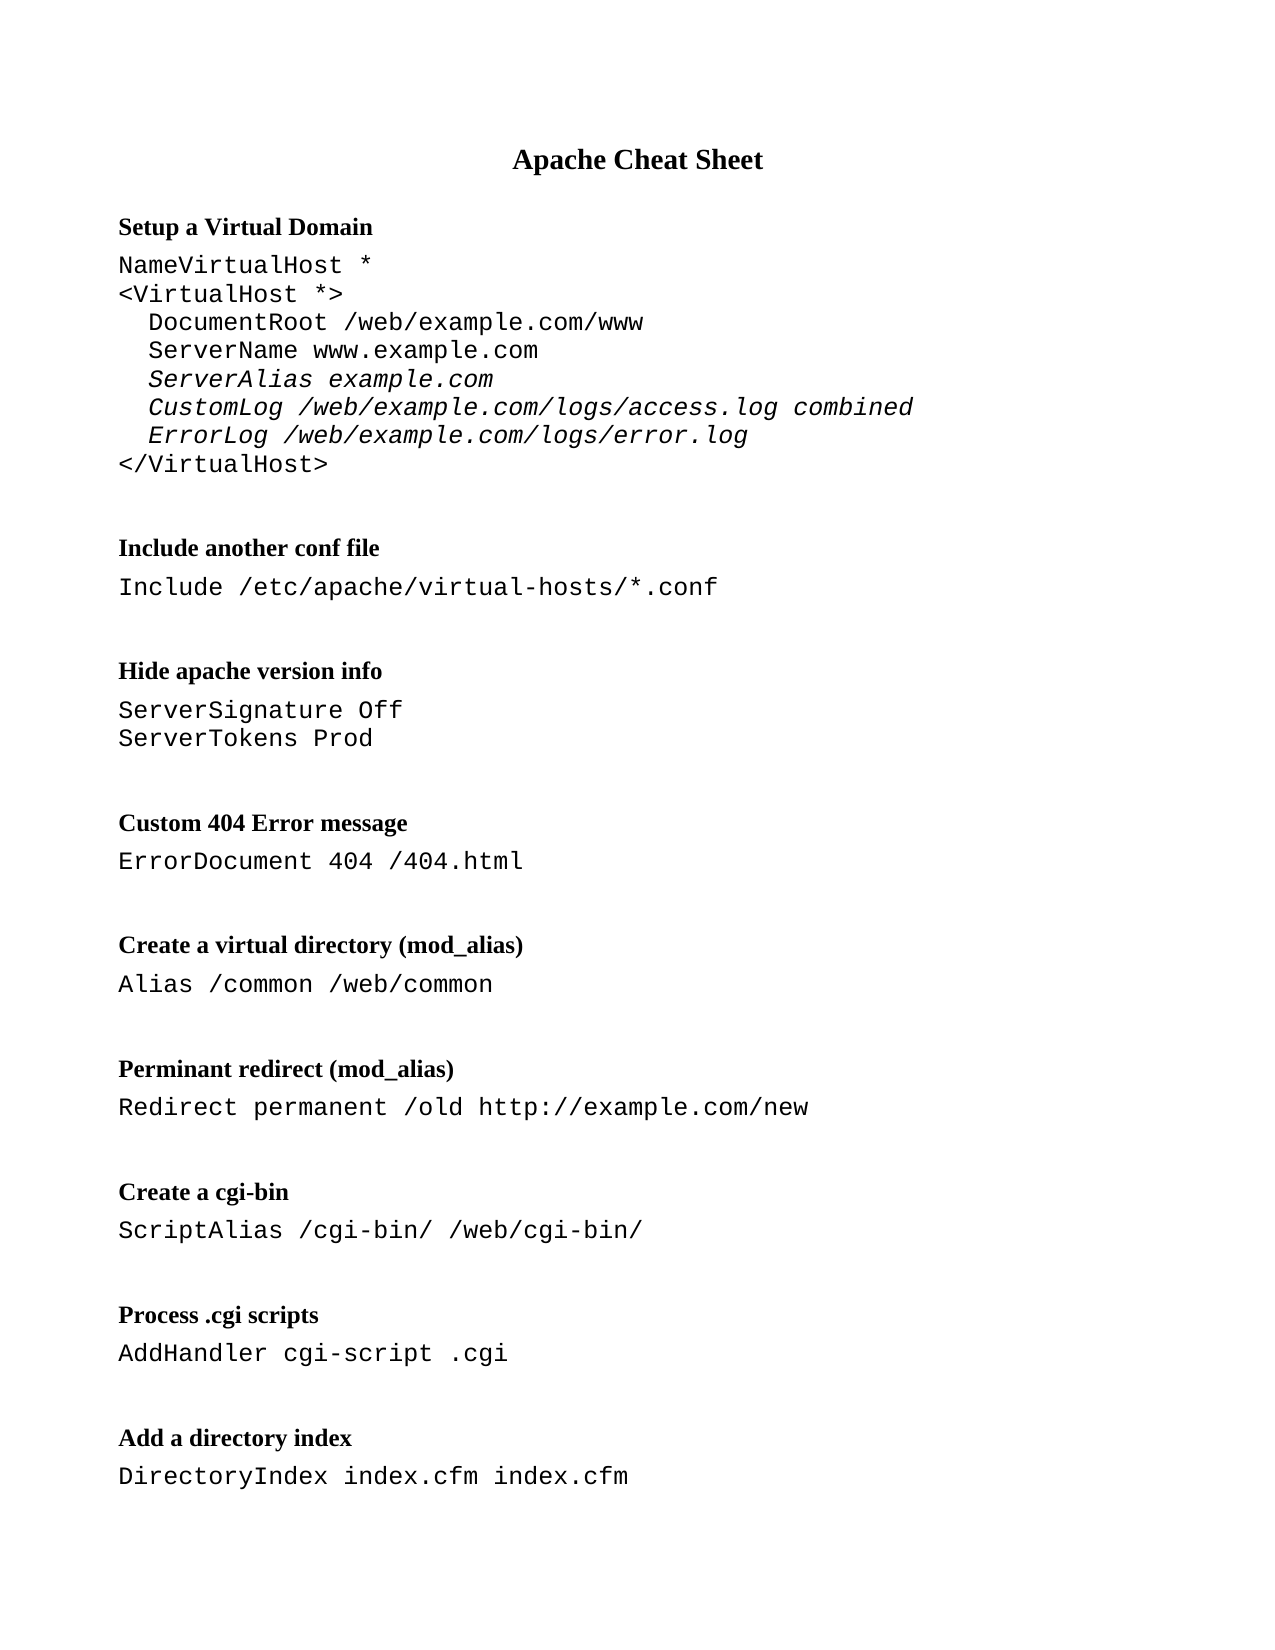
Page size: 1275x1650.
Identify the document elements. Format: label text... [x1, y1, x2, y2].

text CustomLog /web/example.com/logs/access.log combined [118, 395, 1157, 423]
subtitle Hide apache version info [118, 657, 1157, 685]
subtitle Perminant redirect (mod_alias) [118, 1055, 1157, 1082]
text ErrorLog /web/example.com/logs/error.log [118, 423, 1157, 451]
subtitle Create a cgi-bin [118, 1178, 1157, 1205]
subtitle Apache Cheat Sheet [118, 143, 1157, 175]
text AddHandler cgi-script .cgi [118, 1341, 1157, 1369]
text ErrorDocument 404 /404.html [118, 849, 1157, 877]
subtitle Create a virtual directory (mod_alias) [118, 932, 1157, 959]
text DocumentRoot /web/example.com/www [118, 310, 1157, 338]
text ServerSignature Off [118, 697, 1157, 726]
subtitle Custom 404 Error message [118, 809, 1157, 836]
text ServerTokens Prod [118, 726, 1157, 754]
text ServerName www.example.com [118, 338, 1157, 366]
subtitle Process .cgi scripts [118, 1301, 1157, 1328]
text DirectoryIndex index.cfm index.cfm [118, 1464, 1157, 1492]
subtitle Setup a Virtual Domain [118, 213, 1157, 241]
text ServerAlias example.com [118, 366, 1157, 395]
text <VirtualHost *> [118, 281, 1157, 310]
text </VirtualHost> [118, 451, 1157, 480]
text Include /etc/apache/virtual-hosts/*.conf [118, 574, 1157, 603]
text NameVirtualHost * [118, 253, 1157, 281]
subtitle Add a directory index [118, 1424, 1157, 1451]
text ScriptAlias /cgi-bin/ /web/cgi-bin/ [118, 1218, 1157, 1246]
text Alias /common /web/common [118, 972, 1157, 1000]
subtitle Include another conf file [118, 534, 1157, 562]
text Redirect permanent /old http://example.com/new [118, 1095, 1157, 1123]
